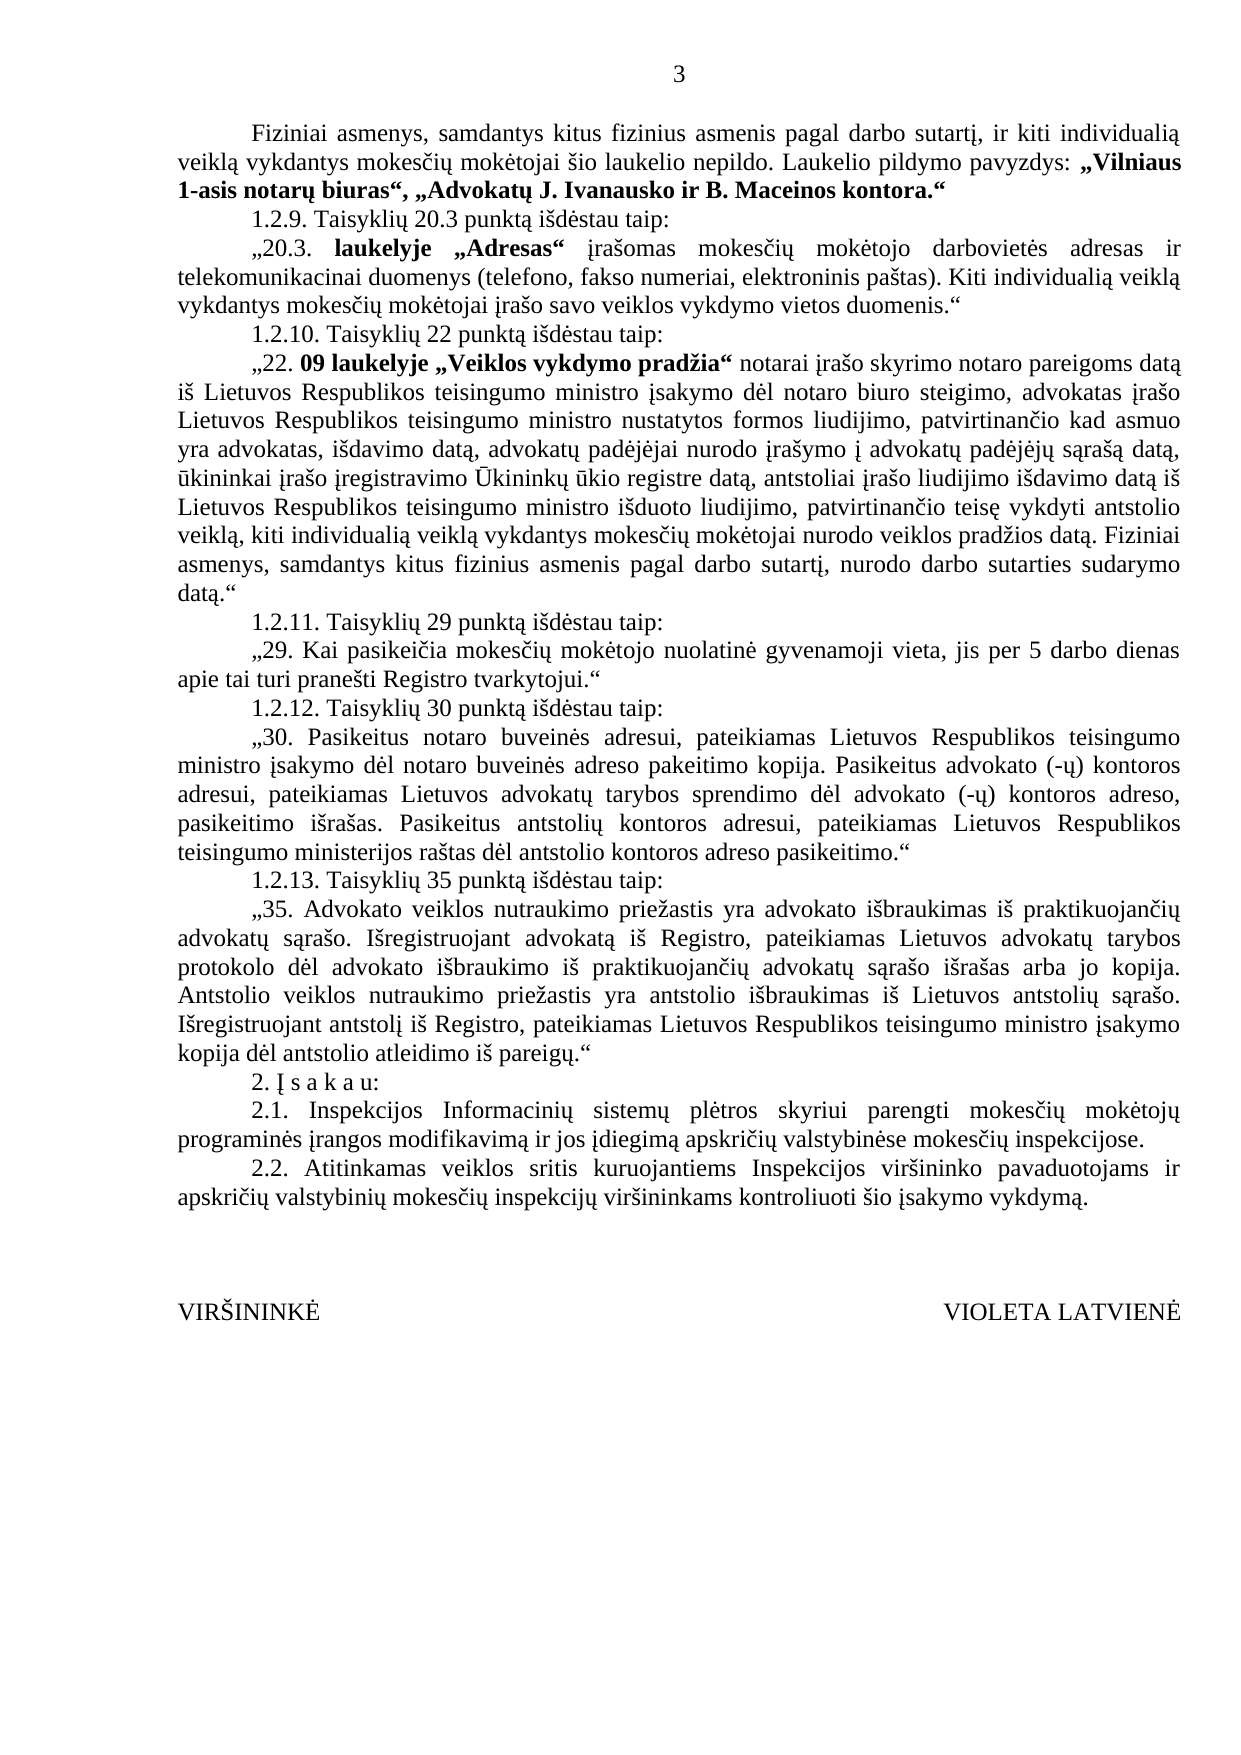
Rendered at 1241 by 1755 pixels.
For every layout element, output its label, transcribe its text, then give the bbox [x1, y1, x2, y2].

text VIRŠININKĖ VIOLETA LATVIENĖ [177, 1297, 1181, 1326]
text „35. Advokato veiklos nutraukimo priežastis yra advokato išbraukimas iš praktikuojančių advokatų sąrašo. Išregistruojant advokatą iš Registro, pateikiamas Lietuvos advokatų tarybos protokolo dėl advokato išbraukimo iš praktikuojančių advokatų sąrašo išrašas arba jo kopija. Antstolio veiklos nutraukimo priežastis yra antstolio išbraukimas iš Lietuvos antstolių sąrašo. Išregistruojant antstolį iš Registro, pateikiamas Lietuvos Respublikos teisingumo ministro įsakymo kopija dėl antstolio atleidimo iš pareigų.“ [177, 894, 1181, 1067]
text 1.2.9. Taisyklių 20.3 punktą išdėstau taip: [177, 204, 1181, 233]
text Fiziniai asmenys, samdantys kitus fizinius asmenis pagal darbo sutartį, ir kiti individualią veiklą vykdantys mokesčių mokėtojai šio laukelio nepildo. Laukelio pildymo pavyzdys: „Vilniaus 1-asis notarų biuras“, „Advokatų J. Ivanausko ir B. Maceinos kontora.“ [177, 118, 1181, 204]
text 1.2.10. Taisyklių 22 punktą išdėstau taip: [177, 319, 1181, 348]
text „20.3. laukelyje „Adresas“ įrašomas mokesčių mokėtojo darbovietės adresas ir telekomunikacinai duomenys (telefono, fakso numeriai, elektroninis paštas). Kiti individualią veiklą vykdantys mokesčių mokėtojai įrašo savo veiklos vykdymo vietos duomenis.“ [177, 233, 1181, 319]
text „29. Kai pasikeičia mokesčių mokėtojo nuolatinė gyvenamoji vieta, jis per 5 darbo dienas apie tai turi pranešti Registro tvarkytojui.“ [177, 636, 1181, 693]
text 1.2.11. Taisyklių 29 punktą išdėstau taip: [177, 607, 1181, 636]
text 1.2.13. Taisyklių 35 punktą išdėstau taip: [177, 866, 1181, 894]
text 2.1. Inspekcijos Informacinių sistemų plėtros skyriui parengti mokesčių mokėtojų programinės įrangos modifikavimą ir jos įdiegimą apskričių valstybinėse mokesčių inspekcijose. [177, 1096, 1181, 1153]
text „30. Pasikeitus notaro buveinės adresui, pateikiamas Lietuvos Respublikos teisingumo ministro įsakymo dėl notaro buveinės adreso pakeitimo kopija. Pasikeitus advokato (-ų) kontoros adresui, pateikiamas Lietuvos advokatų tarybos sprendimo dėl advokato (-ų) kontoros adreso, pasikeitimo išrašas. Pasikeitus antstolių kontoros adresui, pateikiamas Lietuvos Respublikos teisingumo ministerijos raštas dėl antstolio kontoros adreso pasikeitimo.“ [177, 722, 1181, 866]
text 2. Įsakau: [177, 1067, 1181, 1096]
text „22. 09 laukelyje „Veiklos vykdymo pradžia“ notarai įrašo skyrimo notaro pareigoms datą iš Lietuvos Respublikos teisingumo ministro įsakymo dėl notaro biuro steigimo, advokatas įrašo Lietuvos Respublikos teisingumo ministro nustatytos formos liudijimo, patvirtinančio kad asmuo yra advokatas, išdavimo datą, advokatų padėjėjai nurodo įrašymo į advokatų padėjėjų sąrašą datą, ūkininkai įrašo įregistravimo Ūkininkų ūkio registre datą, antstoliai įrašo liudijimo išdavimo datą iš Lietuvos Respublikos teisingumo ministro išduoto liudijimo, patvirtinančio teisę vykdyti antstolio veiklą, kiti individualią veiklą vykdantys mokesčių mokėtojai nurodo veiklos pradžios datą. Fiziniai asmenys, samdantys kitus fizinius asmenis pagal darbo sutartį, nurodo darbo sutarties sudarymo datą.“ [177, 348, 1181, 607]
text 2.2. Atitinkamas veiklos sritis kuruojantiems Inspekcijos viršininko pavaduotojams ir apskričių valstybinių mokesčių inspekcijų viršininkams kontroliuoti šio įsakymo vykdymą. [177, 1153, 1181, 1211]
text 1.2.12. Taisyklių 30 punktą išdėstau taip: [177, 693, 1181, 722]
